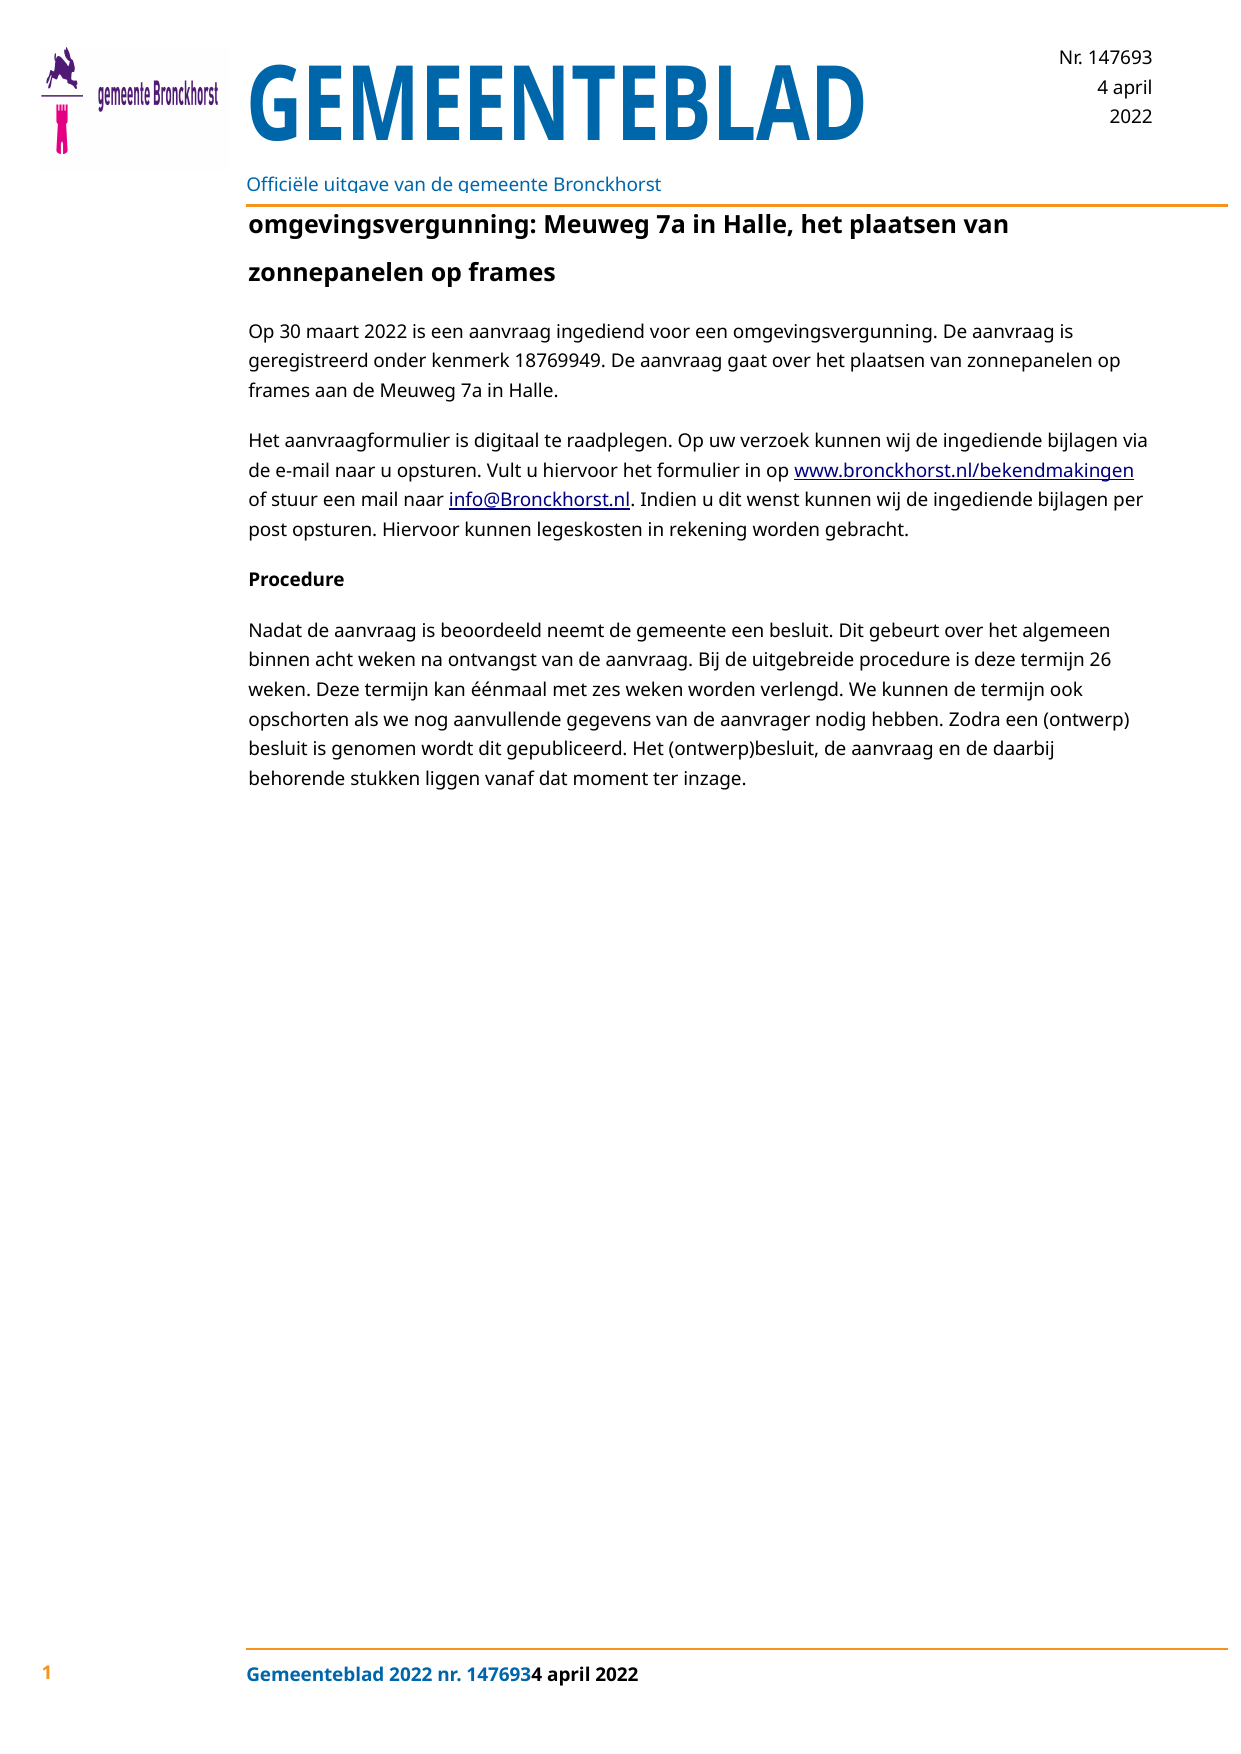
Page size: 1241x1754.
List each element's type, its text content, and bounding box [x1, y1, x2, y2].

picture [41, 47, 231, 172]
text omgevingsvergunning: Meuweg 7a in Halle, het plaatsen van zonnepanelen op frames [248, 207, 1152, 288]
text Nadat de aanvraag is beoordeeld neemt de gemeente een besluit. Dit gebeurt over het algemeen binnen acht weken na ontvangst van de aanvraag. Bij de uitgebreide procedure is deze termijn 26 weken. Deze termijn kan éénmaal met zes weken worden verlengd. We kunnen de termijn ook opschorten als we nog aanvullende gegevens van de aanvrager nodig hebben. Zodra een (ontwerp) besluit is genomen wordt dit gepubliceerd. Het (ontwerp)besluit, de aanvraag en de daarbij behorende stukken liggen vanaf dat moment ter inzage. [248, 617, 1152, 791]
text Procedure [248, 567, 1152, 592]
text Het aanvraagformulier is digitaal te raadplegen. Op uw verzoek kunnen wij de ingediende bijlagen via de e-mail naar u opsturen. Vult u hiervoor het formulier in op www.bronckhorst.nl/bekendmakingen of stuur een mail naar info@Bronckhorst.nl. Indien u dit wenst kunnen wij de ingediende bijlagen per post opsturen. Hiervoor kunnen legeskosten in rekening worden gebracht. [248, 427, 1152, 542]
text Op 30 maart 2022 is een aanvraag ingediend voor een omgevingsvergunning. De aanvraag is geregistreerd onder kenmerk 18769949. De aanvraag gaat over het plaatsen van zonnepanelen op frames aan de Meuweg 7a in Halle. [248, 318, 1152, 403]
